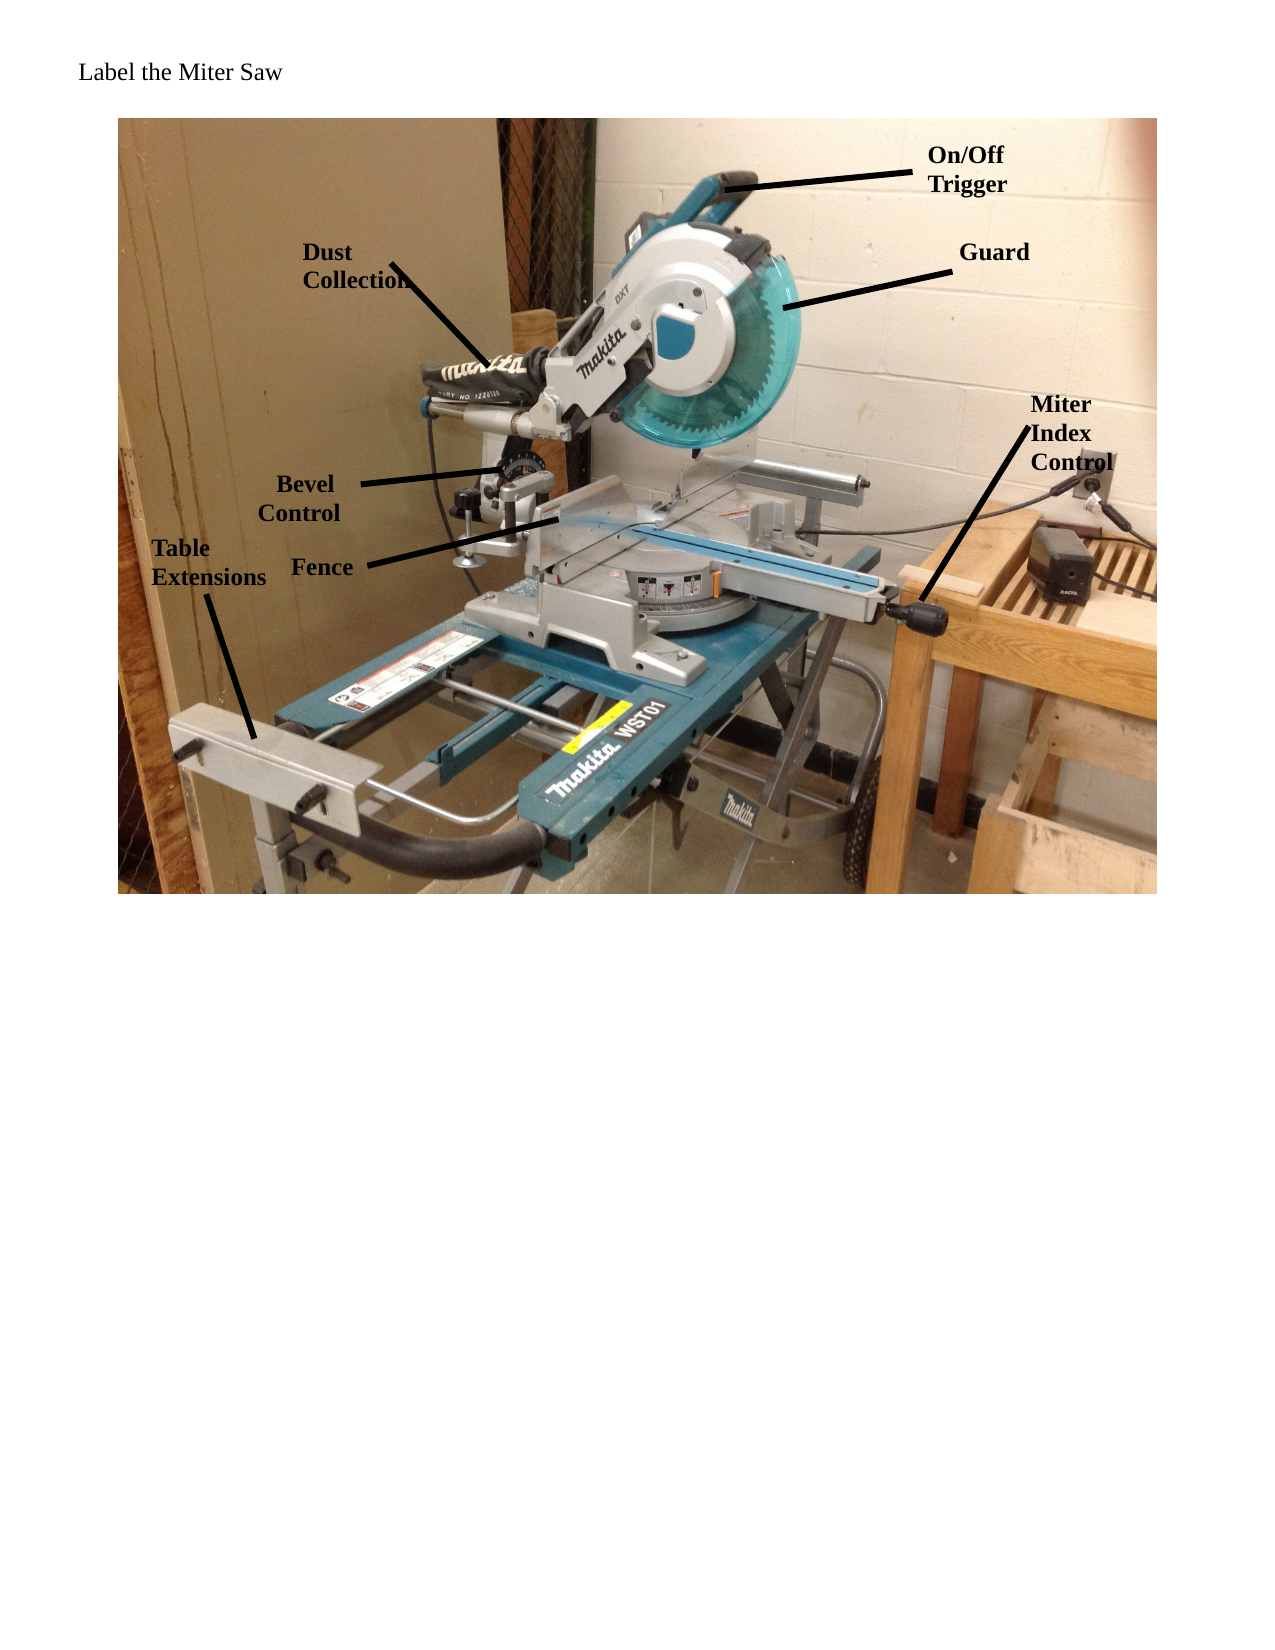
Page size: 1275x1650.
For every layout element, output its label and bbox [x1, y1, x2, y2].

picture [118, 118, 1157, 894]
